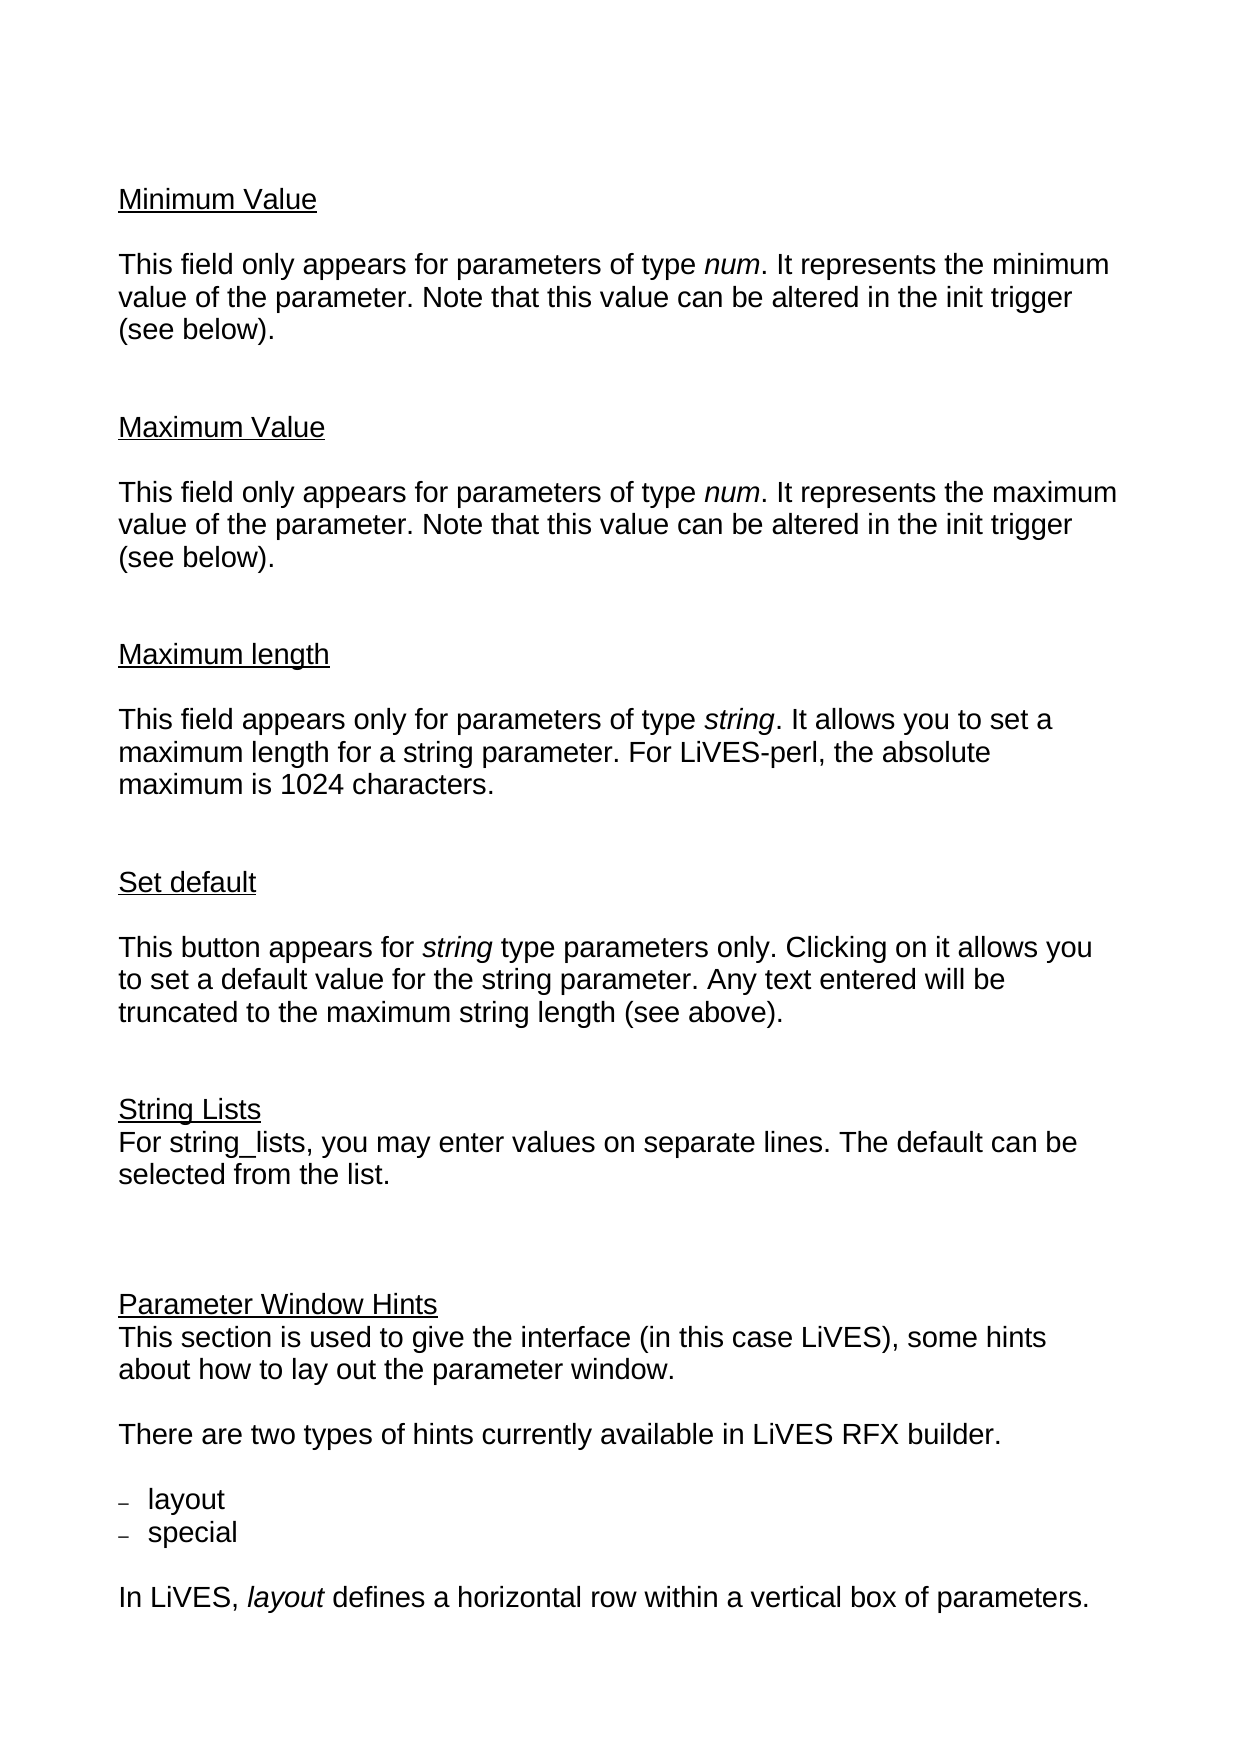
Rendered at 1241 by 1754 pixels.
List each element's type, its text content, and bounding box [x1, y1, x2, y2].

text This field only appears for parameters of type num. It represents the maximum value of the parameter. Note that this value can be altered in the init trigger (see below). [118, 476, 1122, 573]
text For string_lists, you may enter values on separate lines. The default can be selected from the list. [118, 1126, 1122, 1191]
text In LiVES, layout defines a horizontal row within a vertical box of parameters. [118, 1581, 1122, 1613]
list special [118, 1516, 1122, 1548]
text Maximum Value [118, 411, 1122, 443]
text Minimum Value [118, 183, 1122, 216]
text This field appears only for parameters of type string. It allows you to set a maximum length for a string parameter. For LiVES-perl, the absolute maximum is 1024 characters. [118, 703, 1122, 801]
list layout [118, 1483, 1122, 1516]
text Parameter Window Hints [118, 1288, 1122, 1321]
text There are two types of hints currently available in LiVES RFX builder. [118, 1418, 1122, 1451]
text String Lists [118, 1093, 1122, 1126]
text This field only appears for parameters of type num. It represents the minimum value of the parameter. Note that this value can be altered in the init trigger (see below). [118, 248, 1122, 346]
text Set default [118, 866, 1122, 898]
text This section is used to give the interface (in this case LiVES), some hints about how to lay out the parameter window. [118, 1321, 1122, 1386]
text Maximum length [118, 638, 1122, 671]
text This button appears for string type parameters only. Clicking on it allows you to set a default value for the string parameter. Any text entered will be truncated to the maximum string length (see above). [118, 931, 1122, 1028]
